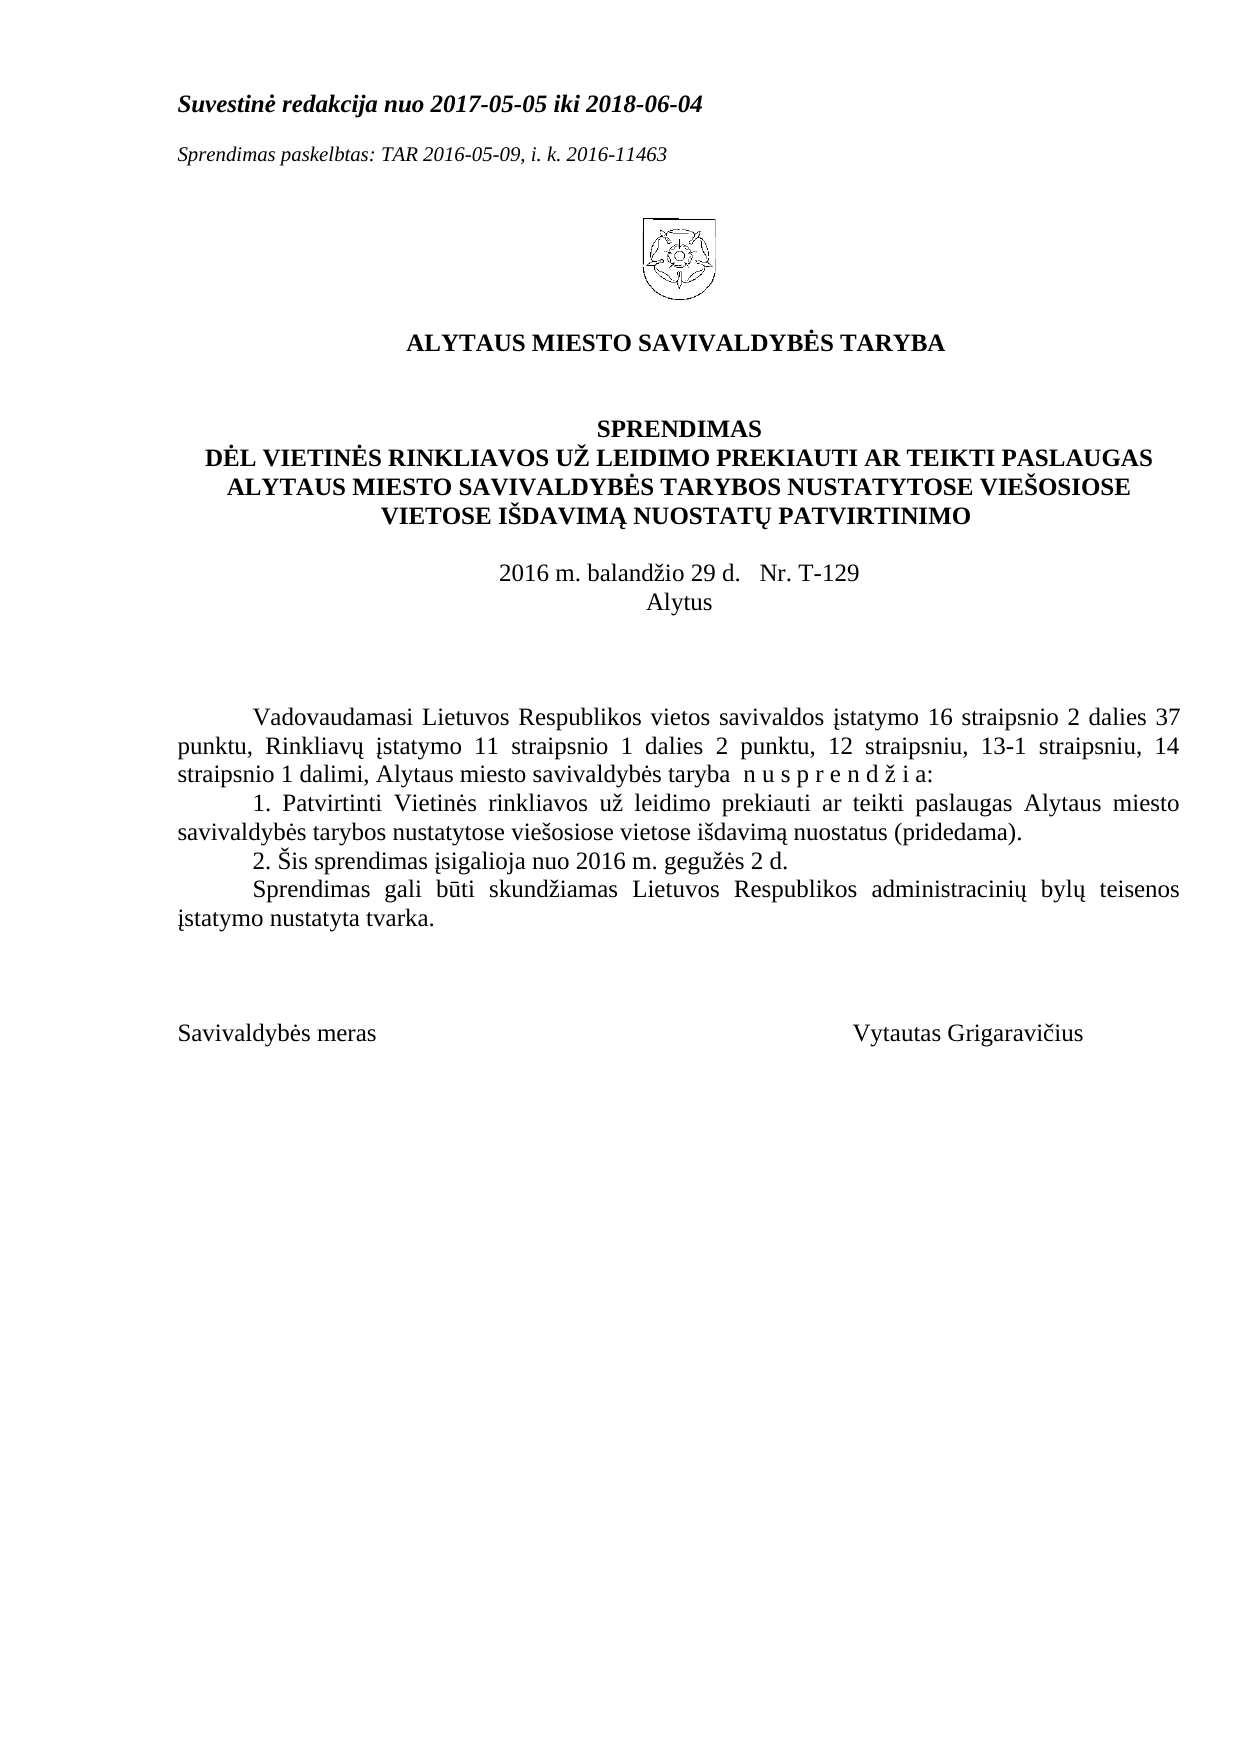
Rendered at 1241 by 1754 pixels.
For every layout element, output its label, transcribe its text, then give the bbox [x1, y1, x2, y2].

text Vadovaudamasi Lietuvos Respublikos vietos savivaldos įstatymo 16 straipsnio 2 dalies 37 punktu, Rinkliavų įstatymo 11 straipsnio 1 dalies 2 punktu, 12 straipsniu, 13-1 straipsniu, 14 straipsnio 1 dalimi, Alytaus miesto savivaldybės taryba n u s p r e n d ž i a: [177, 702, 1181, 788]
text SPRENDIMAS [177, 414, 1181, 443]
text Savivaldybės meras Vytautas Grigaravičius [177, 1018, 1181, 1047]
text Suvestinė redakcija nuo 2017-05-05 iki 2018-06-04 [177, 89, 1181, 117]
text 1. Patvirtinti Vietinės rinkliavos už leidimo prekiauti ar teikti paslaugas Alytaus miesto savivaldybės tarybos nustatytose viešosiose vietose išdavimą nuostatus (pridedama). [177, 788, 1181, 846]
text DĖL VIETINĖS RINKLIAVOS UŽ LEIDIMO PREKIAUTI AR TEIKTI PASLAUGAS ALYTAUS MIESTO SAVIVALDYBĖS TARYBOS NUSTATYTOSE VIEŠOSIOSE VIETOSE IŠDAVIMĄ NUOSTATŲ PATVIRTINIMO [177, 443, 1181, 529]
text 2. Šis sprendimas įsigalioja nuo 2016 m. gegužės 2 d. [177, 846, 1181, 874]
text Alytus [177, 587, 1181, 616]
text ALYTAUS MIESTO SAVIVALDYBĖS TARYBA [177, 328, 1181, 357]
text Sprendimas gali būti skundžiamas Lietuvos Respublikos administracinių bylų teisenos įstatymo nustatyta tvarka. [177, 874, 1181, 932]
text 2016 m. balandžio 29 d. Nr. T-129 [177, 558, 1181, 587]
text Sprendimas paskelbtas: TAR 2016-05-09, i. k. 2016-11463 [177, 141, 1181, 166]
